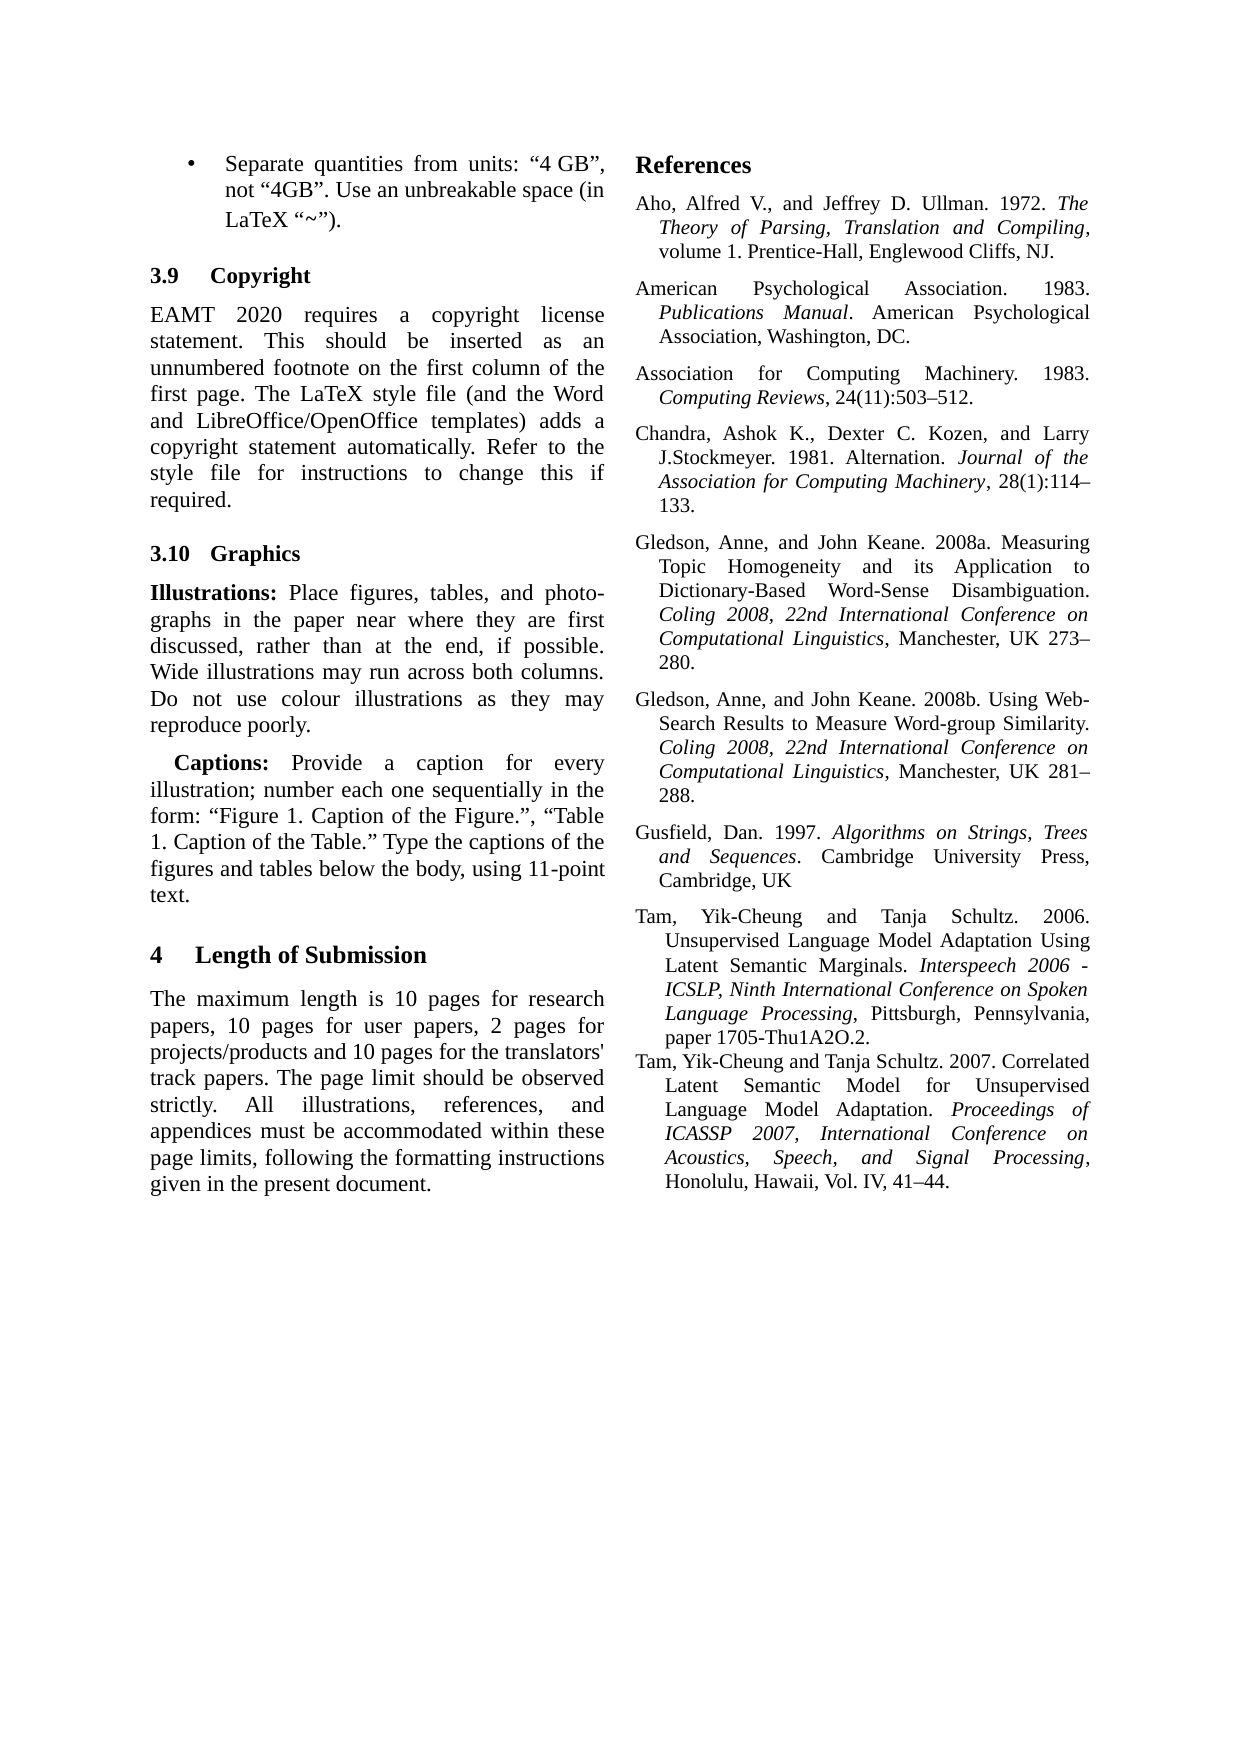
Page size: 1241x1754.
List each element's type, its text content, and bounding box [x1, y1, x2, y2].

text The maximum length is 10 pages for research papers, 10 pages for user papers, 2 pages for projects/products and 10 pages for the translators' track papers. The page limit should be observed strictly. All illustrations, references, and appendices must be accommodated within these page limits, following the formatting instructions given in the present document. [150, 985, 605, 1196]
subtitle References [635, 150, 1090, 179]
text Gusfield, Dan. 1997. Algorithms on Strings, Trees and Sequences. Cambridge University Press, Cambridge, UK [635, 820, 1090, 892]
list Graphics [150, 541, 605, 567]
text EAMT 2020 requires a copyright license statement. This should be inserted as an unnumbered footnote on the first column of the first page. The LaTeX style file (and the Word and LibreOffice/OpenOffice templates) adds a copyright statement automatically. Refer to the style file for instructions to change this if required. [150, 301, 605, 512]
text Chandra, Ashok K., Dexter C. Kozen, and Larry J.Stockmeyer. 1981. Alternation. Journal of the Association for Computing Machinery, 28(1):114–133. [635, 421, 1090, 517]
text Gledson, Anne, and John Keane. 2008a. Measuring Topic Homogeneity and its Application to Dictionary-Based Word-Sense Disambiguation. Coling 2008, 22nd International Conference on Computational Linguistics, Manchester, UK 273–280. [635, 530, 1090, 674]
text Illustrations: Place figures, tables, and photo-graphs in the paper near where they are first discussed, rather than at the end, if possible. Wide illustrations may run across both columns. Do not use colour illustrations as they may reproduce poorly. [150, 579, 605, 737]
text Tam, Yik-Cheung and Tanja Schultz. 2006. Unsupervised Language Model Adaptation Using Latent Semantic Marginals. Interspeech 2006 - ICSLP, Ninth International Conference on Spoken Language Processing, Pittsburgh, Pennsylvania, paper 1705-Thu1A2O.2. [635, 904, 1090, 1049]
text American Psychological Association. 1983. Publications Manual. American Psychological Association, Washington, DC. [635, 276, 1090, 348]
text Gledson, Anne, and John Keane. 2008b. Using Web-Search Results to Measure Word-group Similarity. Coling 2008, 22nd International Conference on Computational Linguistics, Manchester, UK 281–288. [635, 687, 1090, 807]
text Association for Computing Machinery. 1983. Computing Reviews, 24(11):503–512. [635, 361, 1090, 409]
text Captions: Provide a caption for every illustration; number each one sequentially in the form: “Figure 1. Caption of the Figure.”, “Table 1. Caption of the Table.” Type the captions of the figures and tables below the body, using 11-point text. [150, 749, 605, 907]
list Copyright [150, 262, 605, 289]
list Separate quantities from units: “4 GB”, not “4GB”. Use an unbreakable space (in LaTeX “~”). [187, 150, 605, 234]
text Tam, Yik-Cheung and Tanja Schultz. 2007. Correlated Latent Semantic Model for Unsupervised Language Model Adaptation. Proceedings of ICASSP 2007, International Conference on Acoustics, Speech, and Signal Processing, Honolulu, Hawaii, Vol. IV, 41–44. [635, 1049, 1090, 1193]
text Aho, Alfred V., and Jeffrey D. Ullman. 1972. The Theory of Parsing, Translation and Compiling, volume 1. Prentice-Hall, Englewood Cliffs, NJ. [635, 191, 1090, 263]
list Length of Submission [150, 940, 605, 969]
